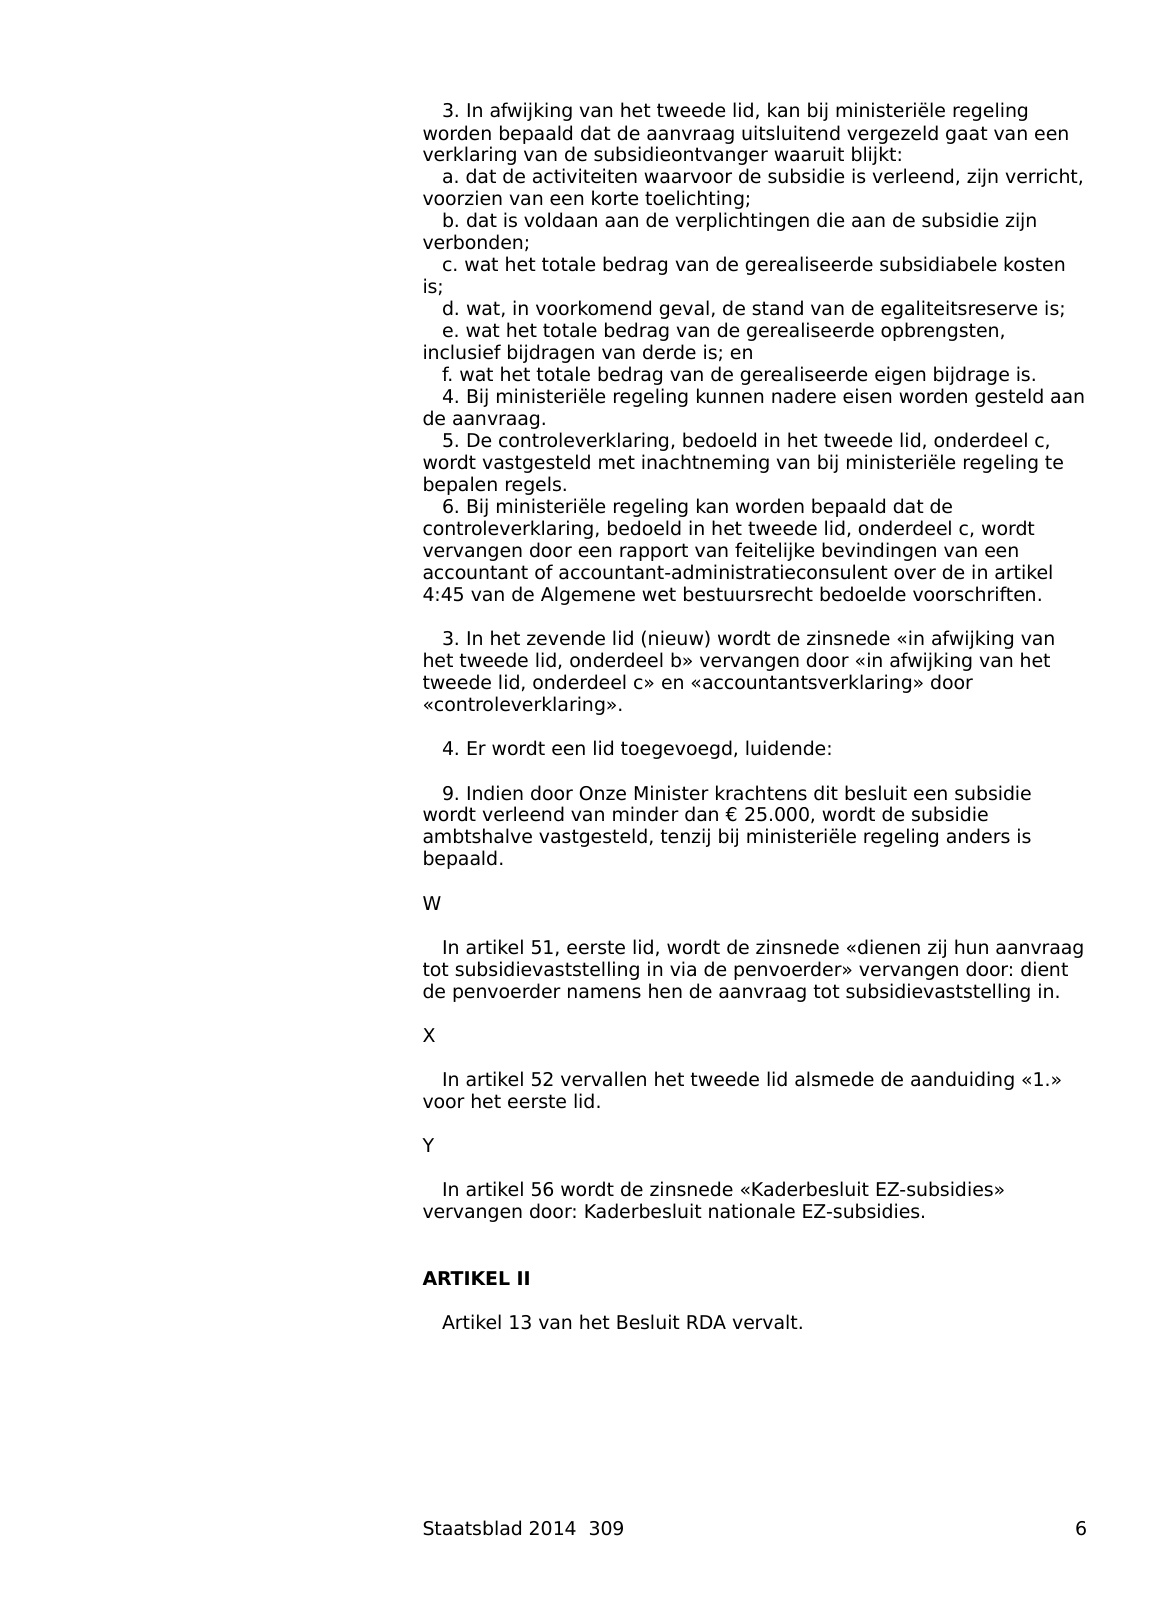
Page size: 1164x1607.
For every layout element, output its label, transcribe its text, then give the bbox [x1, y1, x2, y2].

text 3. In afwijking van het tweede lid, kan bij ministeriële regeling worden bepaald dat de aanvraag uitsluitend vergezeld gaat van een verklaring van de subsidieontvanger waaruit blijkt: [422, 100, 1087, 166]
text In artikel 52 vervallen het tweede lid alsmede de aanduiding «1.» voor het eerste lid. [422, 1069, 1087, 1113]
text In artikel 51, eerste lid, wordt de zinsnede «dienen zij hun aanvraag tot subsidievaststelling in via de penvoerder» vervangen door: dient de penvoerder namens hen de aanvraag tot subsidievaststelling in. [422, 937, 1087, 1003]
text d. wat, in voorkomend geval, de stand van de egaliteitsreserve is; [422, 298, 1087, 320]
text 6. Bij ministeriële regeling kan worden bepaald dat de controleverklaring, bedoeld in het tweede lid, onderdeel c, wordt vervangen door een rapport van feitelijke bevindingen van een accountant of accountant-administratieconsulent over de in artikel 4:45 van de Algemene wet bestuursrecht bedoelde voorschriften. [422, 496, 1087, 606]
text b. dat is voldaan aan de verplichtingen die aan de subsidie zijn verbonden; [422, 210, 1087, 254]
subtitle ARTIKEL II [422, 1268, 1087, 1289]
text 5. De controleverklaring, bedoeld in het tweede lid, onderdeel c, wordt vastgesteld met inachtneming van bij ministeriële regeling te bepalen regels. [422, 430, 1087, 496]
text X [422, 1025, 1087, 1047]
text a. dat de activiteiten waarvoor de subsidie is verleend, zijn verricht, voorzien van een korte toelichting; [422, 166, 1087, 210]
text Y [422, 1135, 1087, 1157]
text 4. Bij ministeriële regeling kunnen nadere eisen worden gesteld aan de aanvraag. [422, 386, 1087, 430]
text Artikel 13 van het Besluit RDA vervalt. [422, 1312, 1087, 1334]
text 4. Er wordt een lid toegevoegd, luidende: [422, 738, 1087, 760]
text 3. In het zevende lid (nieuw) wordt de zinsnede «in afwijking van het tweede lid, onderdeel b» vervangen door «in afwijking van het tweede lid, onderdeel c» en «accountantsverklaring» door «controleverklaring». [422, 628, 1087, 716]
text c. wat het totale bedrag van de gerealiseerde subsidiabele kosten is; [422, 254, 1087, 298]
text e. wat het totale bedrag van de gerealiseerde opbrengsten, inclusief bijdragen van derde is; en [422, 320, 1087, 364]
text 9. Indien door Onze Minister krachtens dit besluit een subsidie wordt verleend van minder dan € 25.000, wordt de subsidie ambtshalve vastgesteld, tenzij bij ministeriële regeling anders is bepaald. [422, 782, 1087, 870]
text W [422, 892, 1087, 914]
text f. wat het totale bedrag van de gerealiseerde eigen bijdrage is. [422, 364, 1087, 386]
text In artikel 56 wordt de zinsnede «Kaderbesluit EZ-subsidies» vervangen door: Kaderbesluit nationale EZ-subsidies. [422, 1179, 1087, 1223]
